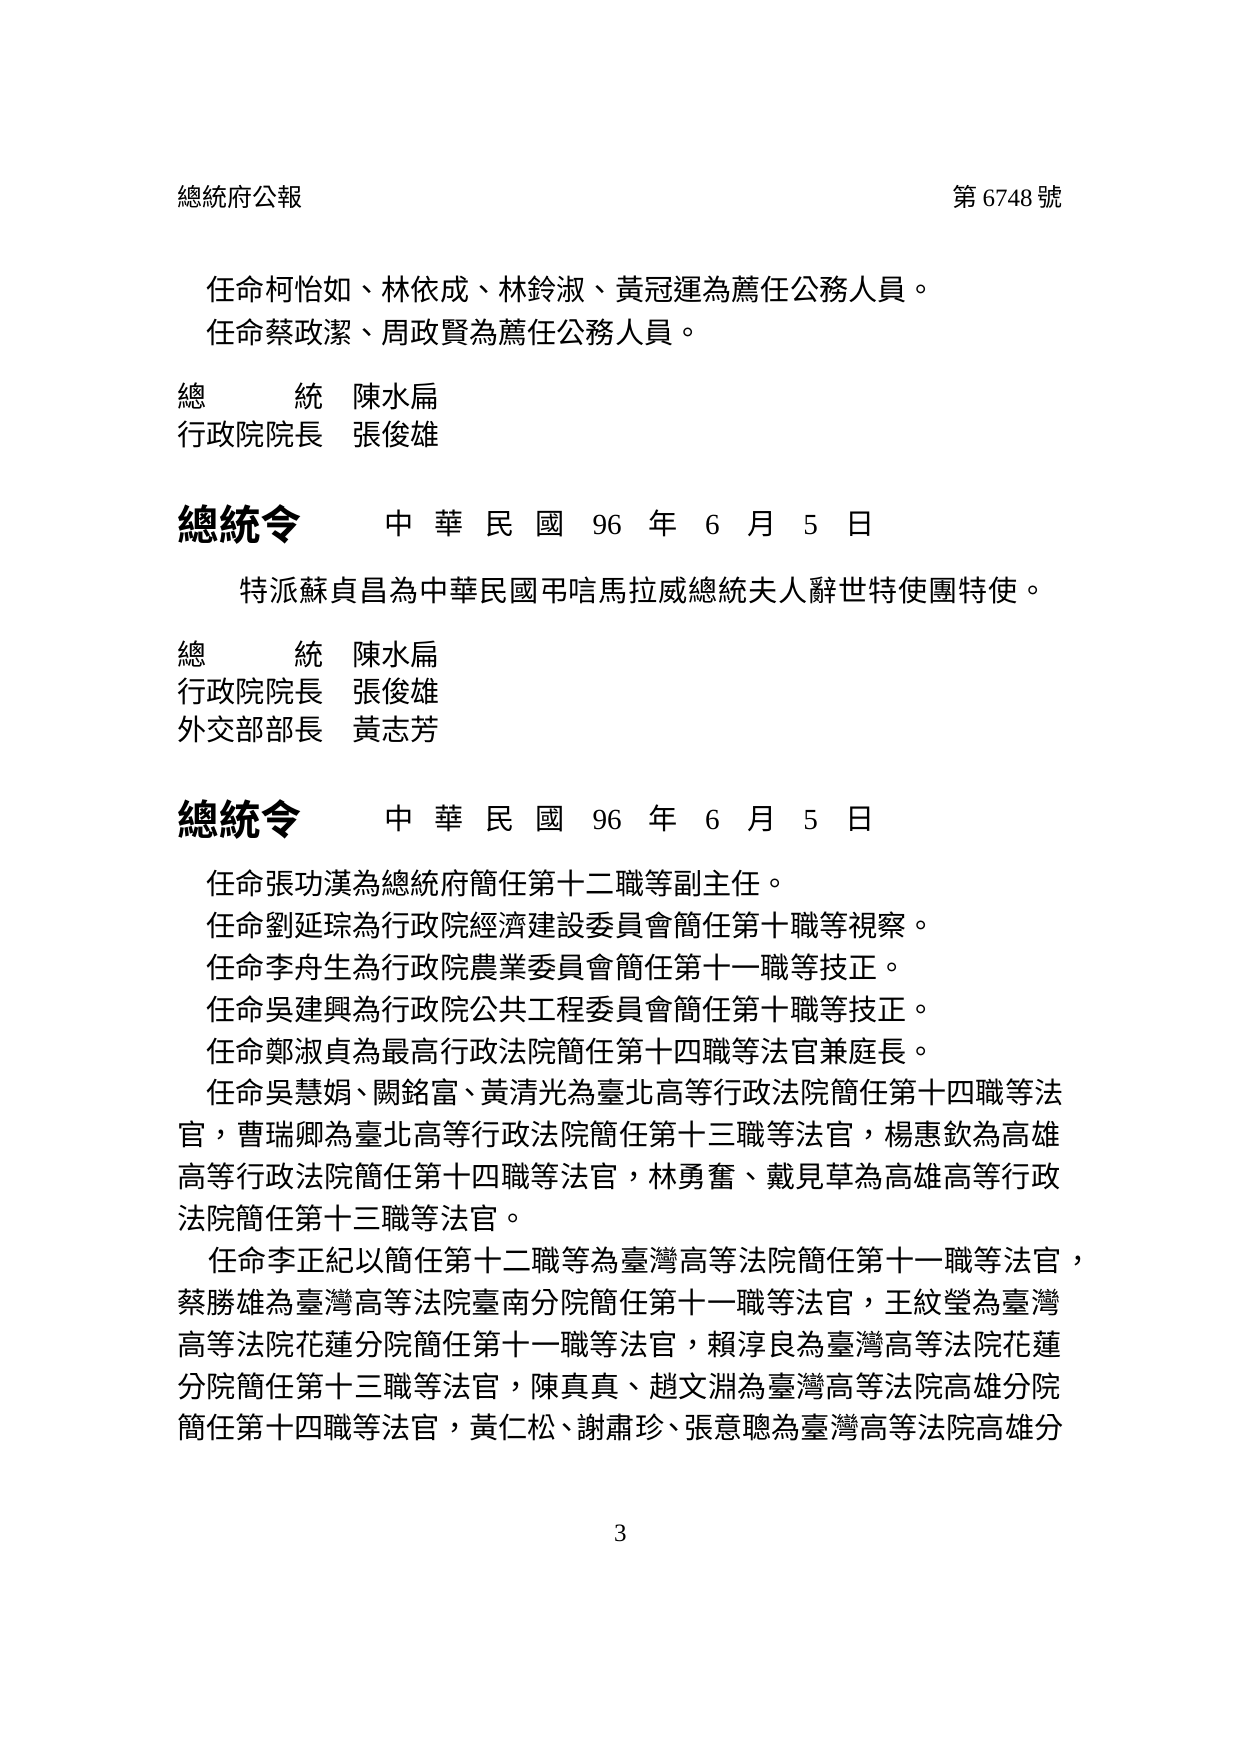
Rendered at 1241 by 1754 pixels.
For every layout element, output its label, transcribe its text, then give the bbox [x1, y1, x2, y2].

text 行政院院長 張俊雄 [177, 672, 1063, 710]
text 任命柯怡如、林依成、林鈴淑、黃冠運為薦任公務人員。 [177, 266, 1063, 309]
text 行政院院長 張俊雄 [177, 415, 1063, 452]
text 任命李正紀以簡任第十二職等為臺灣高等法院簡任第十一職等法官，蔡勝雄為臺灣高等法院臺南分院簡任第十一職等法官，王紋瑩為臺灣高等法院花蓮分院簡任第十一職等法官，賴淳良為臺灣高等法院花蓮分院簡任第十三職等法官，陳真真、趙文淵為臺灣高等法院高雄分院簡任第十四職等法官，黃仁松、謝肅珍、張意聰為臺灣高等法院高雄分院簡任第十三職等法官，李璧君為臺灣高等法院高雄分院簡任第十一職等法官，張升星、賴妙雲、郭瑞祥、李國增、呂明坤、楊熾光、楊國精、黃峻隆、賴恭利、吳進發、許文碩、李悌愷為臺灣臺中地方法院簡任第十一職等法官，張智雄為臺灣臺中地方法院簡任第十一職等法官兼庭長，王銘為臺灣臺中地方法院簡任第十三職等法官，張維君、張桂美、張季芬、李杭倫、高榮宏為臺灣臺南地方法院簡任第十一職等法官，周素秋為臺灣臺南地方法院簡任第十三職等法官，楊清安為臺灣臺南地方法院簡任第十一職等法官兼庭長，宋明中為臺灣臺南地方法院簡任第十三職等法官兼庭長，楊智勝為臺灣臺東地方法院簡任第十一職等法官兼庭長，林碧玲為臺灣花蓮地方法院簡任第十一職等法官兼庭長，黃光進為臺灣南投地方法院簡任第十一職等法官兼庭長，廖立頓、趙淑容為臺灣南投地方法院簡任第十一職等法官，李太正為臺灣苗栗地方法院簡任第十一職等法官，孫奇芳、鍾宗霖為臺灣高雄少年法院簡任第十一職等法官。 [177, 1238, 1063, 1447]
text 任命張功漢為總統府簡任第十二職等副主任。 [177, 861, 1063, 903]
text 總 統 陳水扁 [177, 635, 1063, 672]
text 外交部部長 黃志芳 [177, 710, 1063, 747]
text 任命吳慧娟、闕銘富、黃清光為臺北高等行政法院簡任第十四職等法官，曹瑞卿為臺北高等行政法院簡任第十三職等法官，楊惠欽為高雄高等行政法院簡任第十四職等法官，林勇奮、戴見草為高雄高等行政法院簡任第十三職等法官。 [177, 1070, 1063, 1238]
text 總 統 陳水扁 [177, 377, 1063, 415]
table_header 中華民國96年6月5日 [381, 773, 877, 861]
table_header 中華民國96年6月5日 [381, 478, 877, 566]
text 任命鄭淑貞為最高行政法院簡任第十四職等法官兼庭長。 [177, 1028, 1063, 1070]
text 特派蘇貞昌為中華民國弔唁馬拉威總統夫人辭世特使團特使。 [177, 566, 1063, 610]
text 任命劉延琮為行政院經濟建設委員會簡任第十職等視察。 [177, 903, 1063, 945]
table_header 總統令 [174, 773, 381, 861]
table_header 總統令 [174, 478, 381, 566]
text 任命吳建興為行政院公共工程委員會簡任第十職等技正。 [177, 987, 1063, 1028]
text 任命李舟生為行政院農業委員會簡任第十一職等技正。 [177, 945, 1063, 987]
text 任命蔡政潔、周政賢為薦任公務人員。 [177, 309, 1063, 352]
